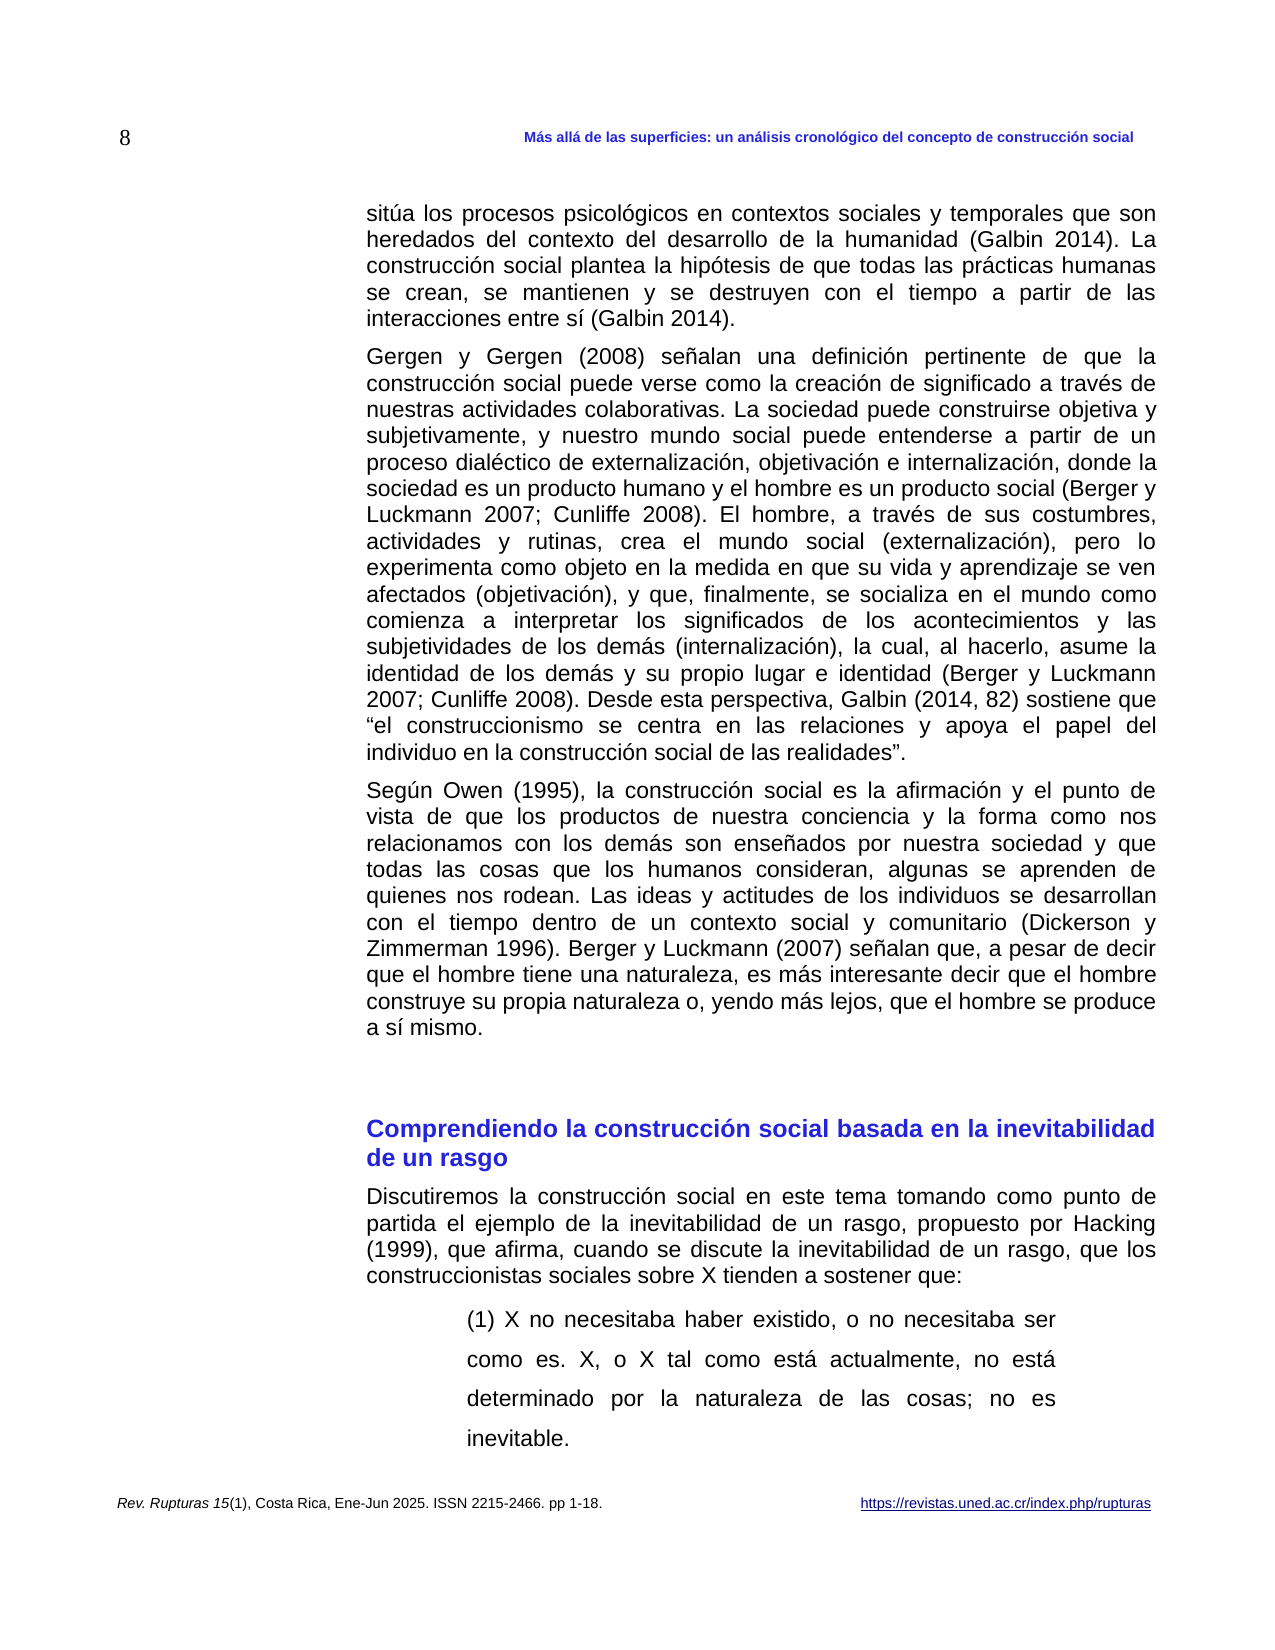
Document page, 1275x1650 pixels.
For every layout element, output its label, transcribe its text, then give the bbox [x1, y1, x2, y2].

text (1) X no necesitaba haber existido, o no necesitaba ser como es. X, o X tal como está actualmente, no está determinado por la naturaleza de las cosas; no es inevitable. [467, 1306, 1056, 1451]
text Según Owen (1995), la construcción social es la afirmación y el punto de vista de que los productos de nuestra conciencia y la forma como nos relacionamos con los demás son enseñados por nuestra sociedad y que todas las cosas que los humanos consideran, algunas se aprenden de quienes nos rodean. Las ideas y actitudes de los individuos se desarrollan con el tiempo dentro de un contexto social y comunitario (Dickerson y Zimmerman 1996). Berger y Luckmann (2007) señalan que, a pesar de decir que el hombre tiene una naturaleza, es más interesante decir que el hombre construye su propia naturaleza o, yendo más lejos, que el hombre se produce a sí mismo. [366, 777, 1157, 1040]
text Discutiremos la construcción social en este tema tomando como punto de partida el ejemplo de la inevitabilidad de un rasgo, propuesto por Hacking (1999), que afirma, cuando se discute la inevitabilidad de un rasgo, que los construccionistas sociales sobre X tienden a sostener que: [366, 1183, 1157, 1288]
text sitúa los procesos psicológicos en contextos sociales y temporales que son heredados del contexto del desarrollo de la humanidad (Galbin 2014). La construcción social plantea la hipótesis de que todas las prácticas humanas se crean, se mantienen y se destruyen con el tiempo a partir de las interacciones entre sí (Galbin 2014). [366, 200, 1157, 332]
text Gergen y Gergen (2008) señalan una definición pertinente de que la construcción social puede verse como la creación de significado a través de nuestras actividades colaborativas. La sociedad puede construirse objetiva y subjetivamente, y nuestro mundo social puede entenderse a partir de un proceso dialéctico de externalización, objetivación e internalización, donde la sociedad es un producto humano y el hombre es un producto social (Berger y Luckmann 2007; Cunliffe 2008). El hombre, a través de sus costumbres, actividades y rutinas, crea el mundo social (externalización), pero lo experimenta como objeto en la medida en que su vida y aprendizaje se ven afectados (objetivación), y que, finalmente, se socializa en el mundo como comienza a interpretar los significados de los acontecimientos y las subjetividades de los demás (internalización), la cual, al hacerlo, asume la identidad de los demás y su propio lugar e identidad (Berger y Luckmann 2007; Cunliffe 2008). Desde esta perspectiva, Galbin (2014, 82) sostiene que “el construccionismo se centra en las relaciones y apoya el papel del individuo en la construcción social de las realidades”. [366, 343, 1157, 765]
subtitle Comprendiendo la construcción social basada en la inevitabilidad de un rasgo [366, 1114, 1157, 1171]
